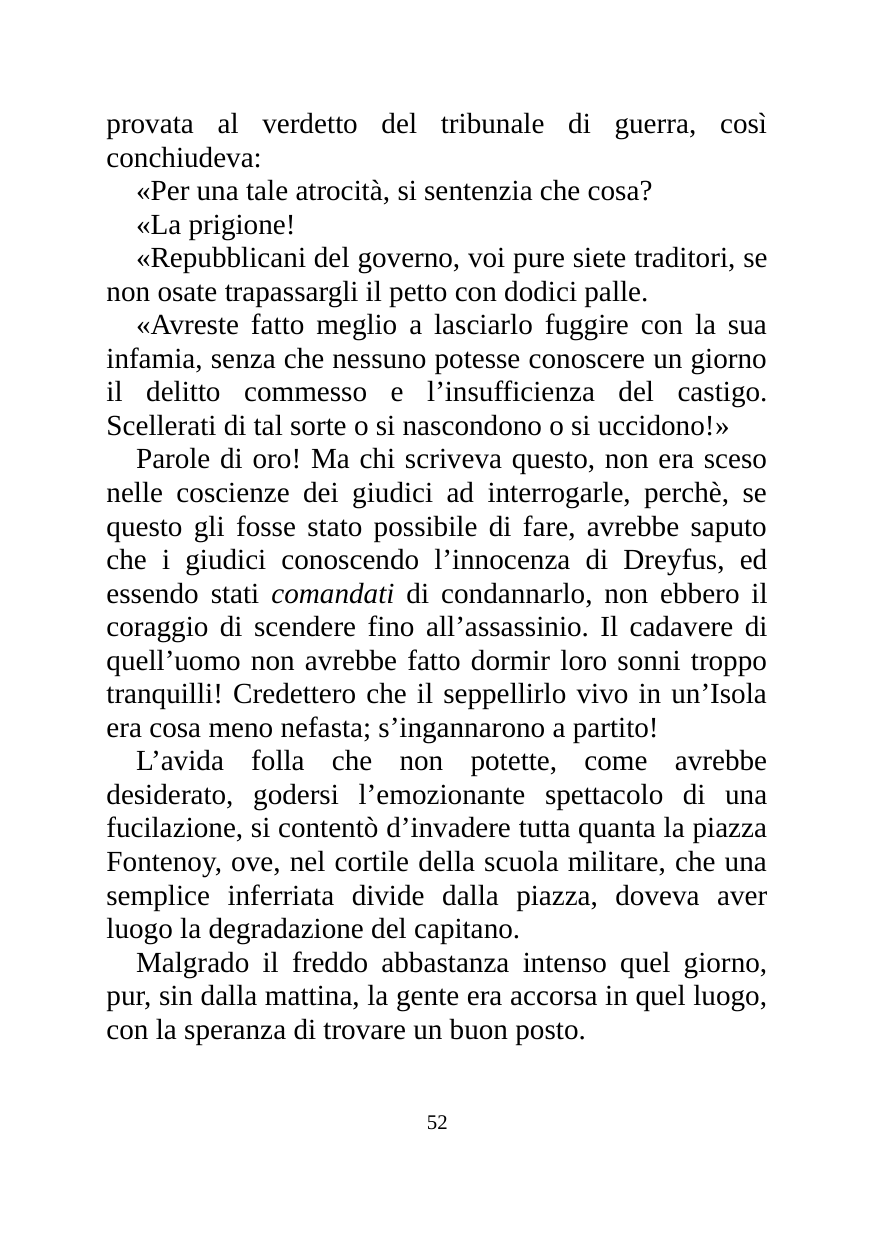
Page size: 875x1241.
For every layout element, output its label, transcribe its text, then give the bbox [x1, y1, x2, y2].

text «La prigione! [106, 207, 768, 240]
text «Avreste fatto meglio a lasciarlo fuggire con la sua infamia, senza che nessuno potesse conoscere un giorno il delitto commesso e l’insufficienza del castigo. Scellerati di tal sorte o si nascondono o si uccidono!» [106, 307, 768, 442]
text Parole di oro! Ma chi scriveva questo, non era sceso nelle coscienze dei giudici ad interrogarle, perchè, se questo gli fosse stato possibile di fare, avrebbe saputo che i giudici conoscendo l’innocenza di Dreyfus, ed essendo stati comandati di condannarlo, non ebbero il coraggio di scendere fino all’assassinio. Il cadavere di quell’uomo non avrebbe fatto dormir loro sonni troppo tranquilli! Credettero che il seppellirlo vivo in un’Isola era cosa meno nefasta; s’ingannarono a partito! [106, 442, 768, 743]
text Malgrado il freddo abbastanza intenso quel giorno, pur, sin dalla mattina, la gente era accorsa in quel luogo, con la speranza di trovare un buon posto. [106, 945, 768, 1045]
text «Repubblicani del governo, voi pure siete traditori, se non osate trapassargli il petto con dodici palle. [106, 240, 768, 307]
text «Per una tale atrocità, si sentenzia che cosa? [106, 173, 768, 207]
text provata al verdetto del tribunale di guerra, così conchiudeva: [106, 106, 768, 173]
text L’avida folla che non potette, come avrebbe desiderato, godersi l’emozionante spettacolo di una fucilazione, si contentò d’invadere tutta quanta la piazza Fontenoy, ove, nel cortile della scuola militare, che una semplice inferriata divide dalla piazza, doveva aver luogo la degradazione del capitano. [106, 743, 768, 945]
